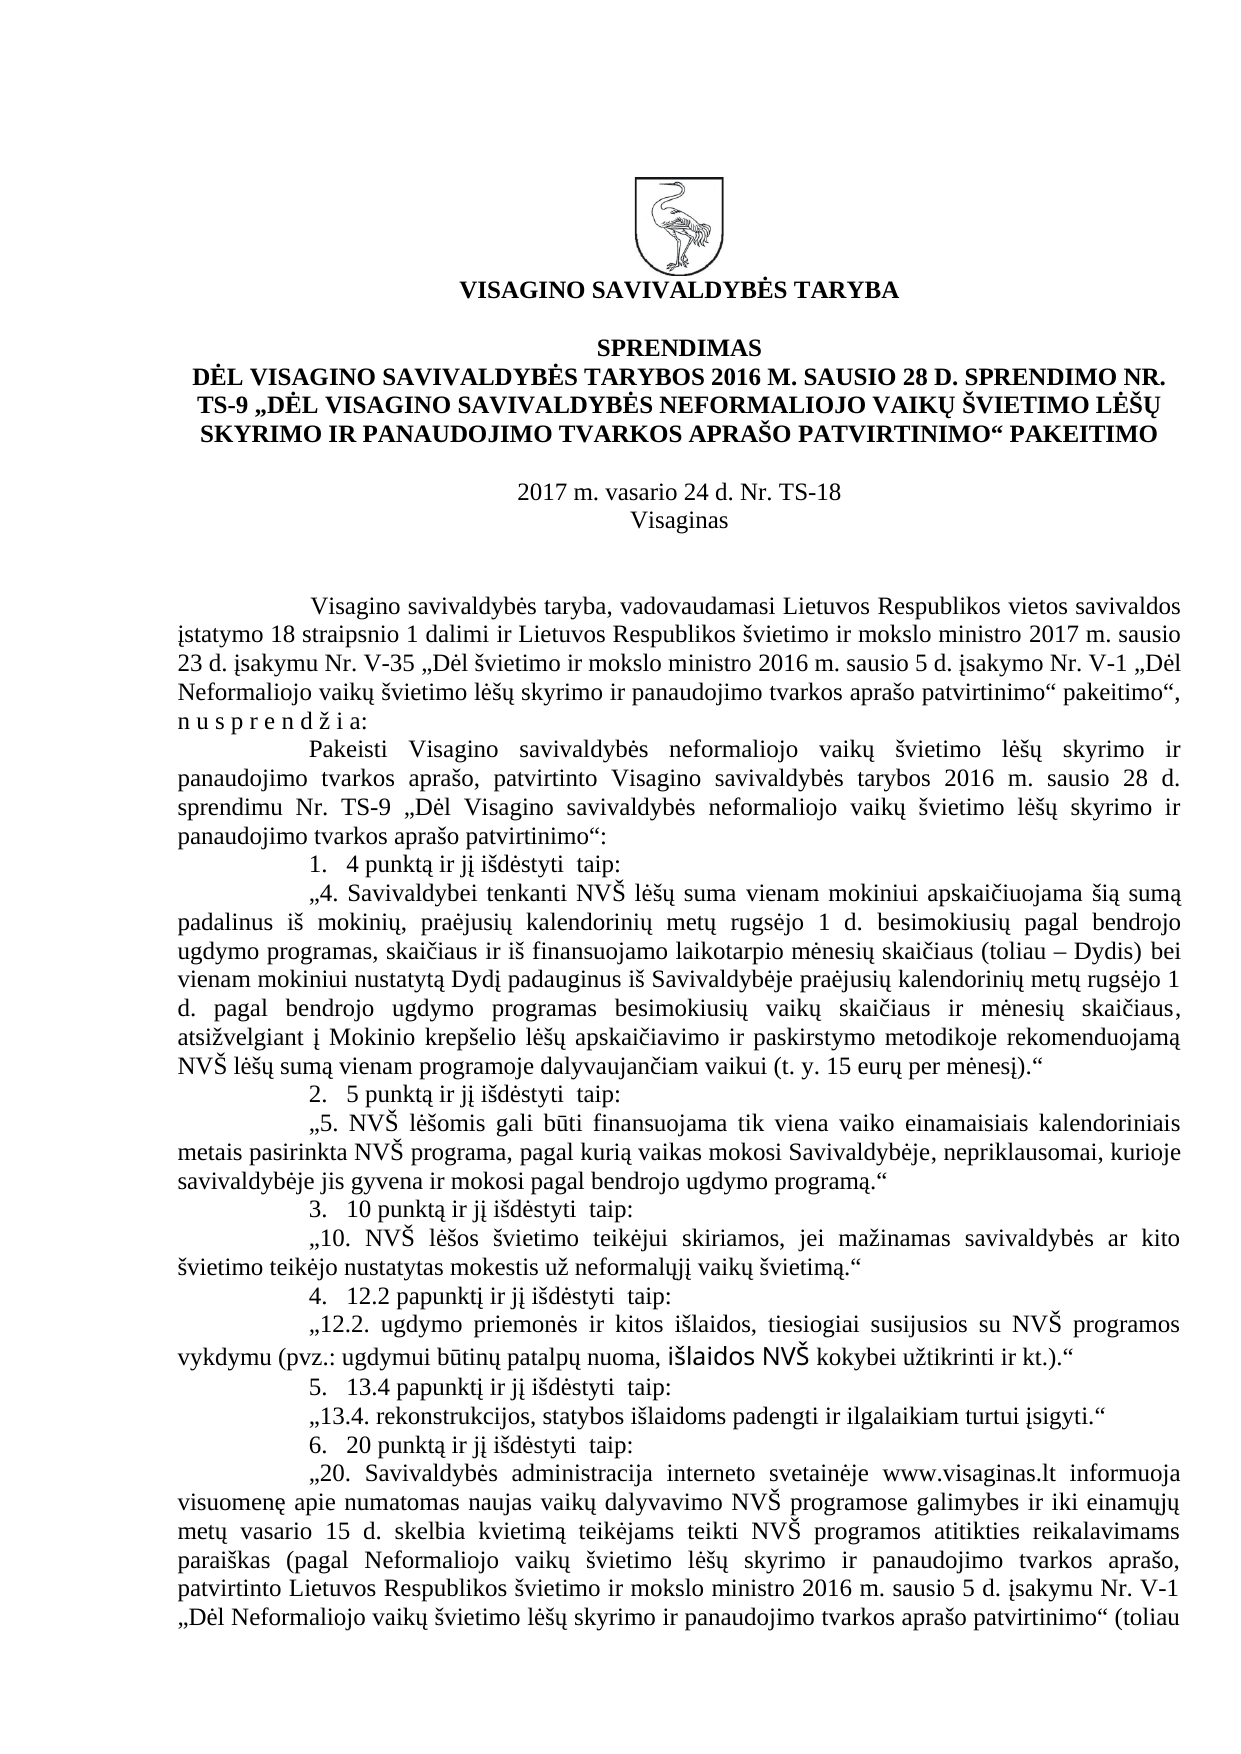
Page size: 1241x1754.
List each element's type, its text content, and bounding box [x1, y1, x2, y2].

text „5. NVŠ lėšomis gali būti finansuojama tik viena vaiko einamaisiais kalendoriniais metais pasirinkta NVŠ programa, pagal kurią vaikas mokosi Savivaldybėje, nepriklausomai, kurioje savivaldybėje jis gyvena ir mokosi pagal bendrojo ugdymo programą.“ [177, 1108, 1181, 1194]
text 5. 13.4 papunktį ir jį išdėstyti taip: [308, 1372, 1181, 1401]
text Visaginas [177, 506, 1181, 534]
text „10. NVŠ lėšos švietimo teikėjui skiriamos, jei mažinamas savivaldybės ar kito švietimo teikėjo nustatytas mokestis už neformalųjį vaikų švietimą.“ [177, 1223, 1181, 1281]
text 4. 12.2 papunktį ir jį išdėstyti taip: [308, 1281, 1181, 1309]
text Pakeisti Visagino savivaldybės neformaliojo vaikų švietimo lėšų skyrimo ir panaudojimo tvarkos aprašo, patvirtinto Visagino savivaldybės tarybos 2016 m. sausio 28 d. sprendimu Nr. TS-9 „Dėl Visagino savivaldybės neformaliojo vaikų švietimo lėšų skyrimo ir panaudojimo tvarkos aprašo patvirtinimo“: [177, 734, 1181, 849]
text „4. Savivaldybei tenkanti NVŠ lėšų suma vienam mokiniui apskaičiuojama šią sumą padalinus iš mokinių, praėjusių kalendorinių metų rugsėjo 1 d. besimokiusių pagal bendrojo ugdymo programas, skaičiaus ir iš finansuojamo laikotarpio mėnesių skaičiaus (toliau – Dydis) bei vienam mokiniui nustatytą Dydį padauginus iš Savivaldybėje praėjusių kalendorinių metų rugsėjo 1 d. pagal bendrojo ugdymo programas besimokiusių vaikų skaičiaus ir mėnesių skaičiaus, atsižvelgiant į Mokinio krepšelio lėšų apskaičiavimo ir paskirstymo metodikoje rekomenduojamą NVŠ lėšų sumą vienam programoje dalyvaujančiam vaikui (t. y. 15 eurų per mėnesį).“ [177, 878, 1181, 1079]
text 1. 4 punktą ir jį išdėstyti taip: [308, 849, 1181, 878]
text „20. Savivaldybės administracija interneto svetainėje www.visaginas.lt informuoja visuomenę apie numatomas naujas vaikų dalyvavimo NVŠ programose galimybes ir iki einamųjų metų vasario 15 d. skelbia kvietimą teikėjams teikti NVŠ programos atitikties reikalavimams paraiškas (pagal Neformaliojo vaikų švietimo lėšų skyrimo ir panaudojimo tvarkos aprašo, patvirtinto Lietuvos Respublikos švietimo ir mokslo ministro 2016 m. sausio 5 d. įsakymu Nr. V-1 „Dėl Neformaliojo vaikų švietimo lėšų skyrimo ir panaudojimo tvarkos aprašo patvirtinimo“ (toliau [177, 1458, 1181, 1631]
text Visagino savivaldybės taryba, vadovaudamasi Lietuvos Respublikos vietos savivaldos įstatymo 18 straipsnio 1 dalimi ir Lietuvos Respublikos švietimo ir mokslo ministro 2017 m. sausio 23 d. įsakymu Nr. V-35 „Dėl švietimo ir mokslo ministro 2016 m. sausio 5 d. įsakymo Nr. V-1 „Dėl Neformaliojo vaikų švietimo lėšų skyrimo ir panaudojimo tvarkos aprašo patvirtinimo“ pakeitimo“, n u s p r e n d ž i a: [177, 591, 1181, 734]
text „13.4. rekonstrukcijos, statybos išlaidoms padengti ir ilgalaikiam turtui įsigyti.“ [177, 1401, 1181, 1430]
text 3. 10 punktą ir jį išdėstyti taip: [308, 1194, 1181, 1223]
text 2. 5 punktą ir jį išdėstyti taip: [308, 1079, 1181, 1108]
text 6. 20 punktą ir jį išdėstyti taip: [308, 1430, 1181, 1458]
text DĖL VISAGINO SAVIVALDYBĖS TARYBOS 2016 M. SAUSIO 28 D. SPRENDIMO NR. TS-9 „DĖL VISAGINO SAVIVALDYBĖS NEFORMALIOJO VAIKŲ ŠVIETIMO LĖŠŲ SKYRIMO IR PANAUDOJIMO TVARKOS APRAŠO PATVIRTINIMO“ PAKEITIMO [177, 362, 1181, 448]
text sprendimas [177, 333, 1181, 362]
text „12.2. ugdymo priemonės ir kitos išlaidos, tiesiogiai susijusios su NVŠ programos vykdymu (pvz.: ugdymui būtinų patalpų nuoma, išlaidos NVŠ kokybei užtikrinti ir kt.).“ [177, 1309, 1181, 1372]
text visagino savivaldybės taryba [177, 276, 1181, 304]
text 2017 m. vasario 24 d. Nr. TS-18 [177, 477, 1181, 506]
